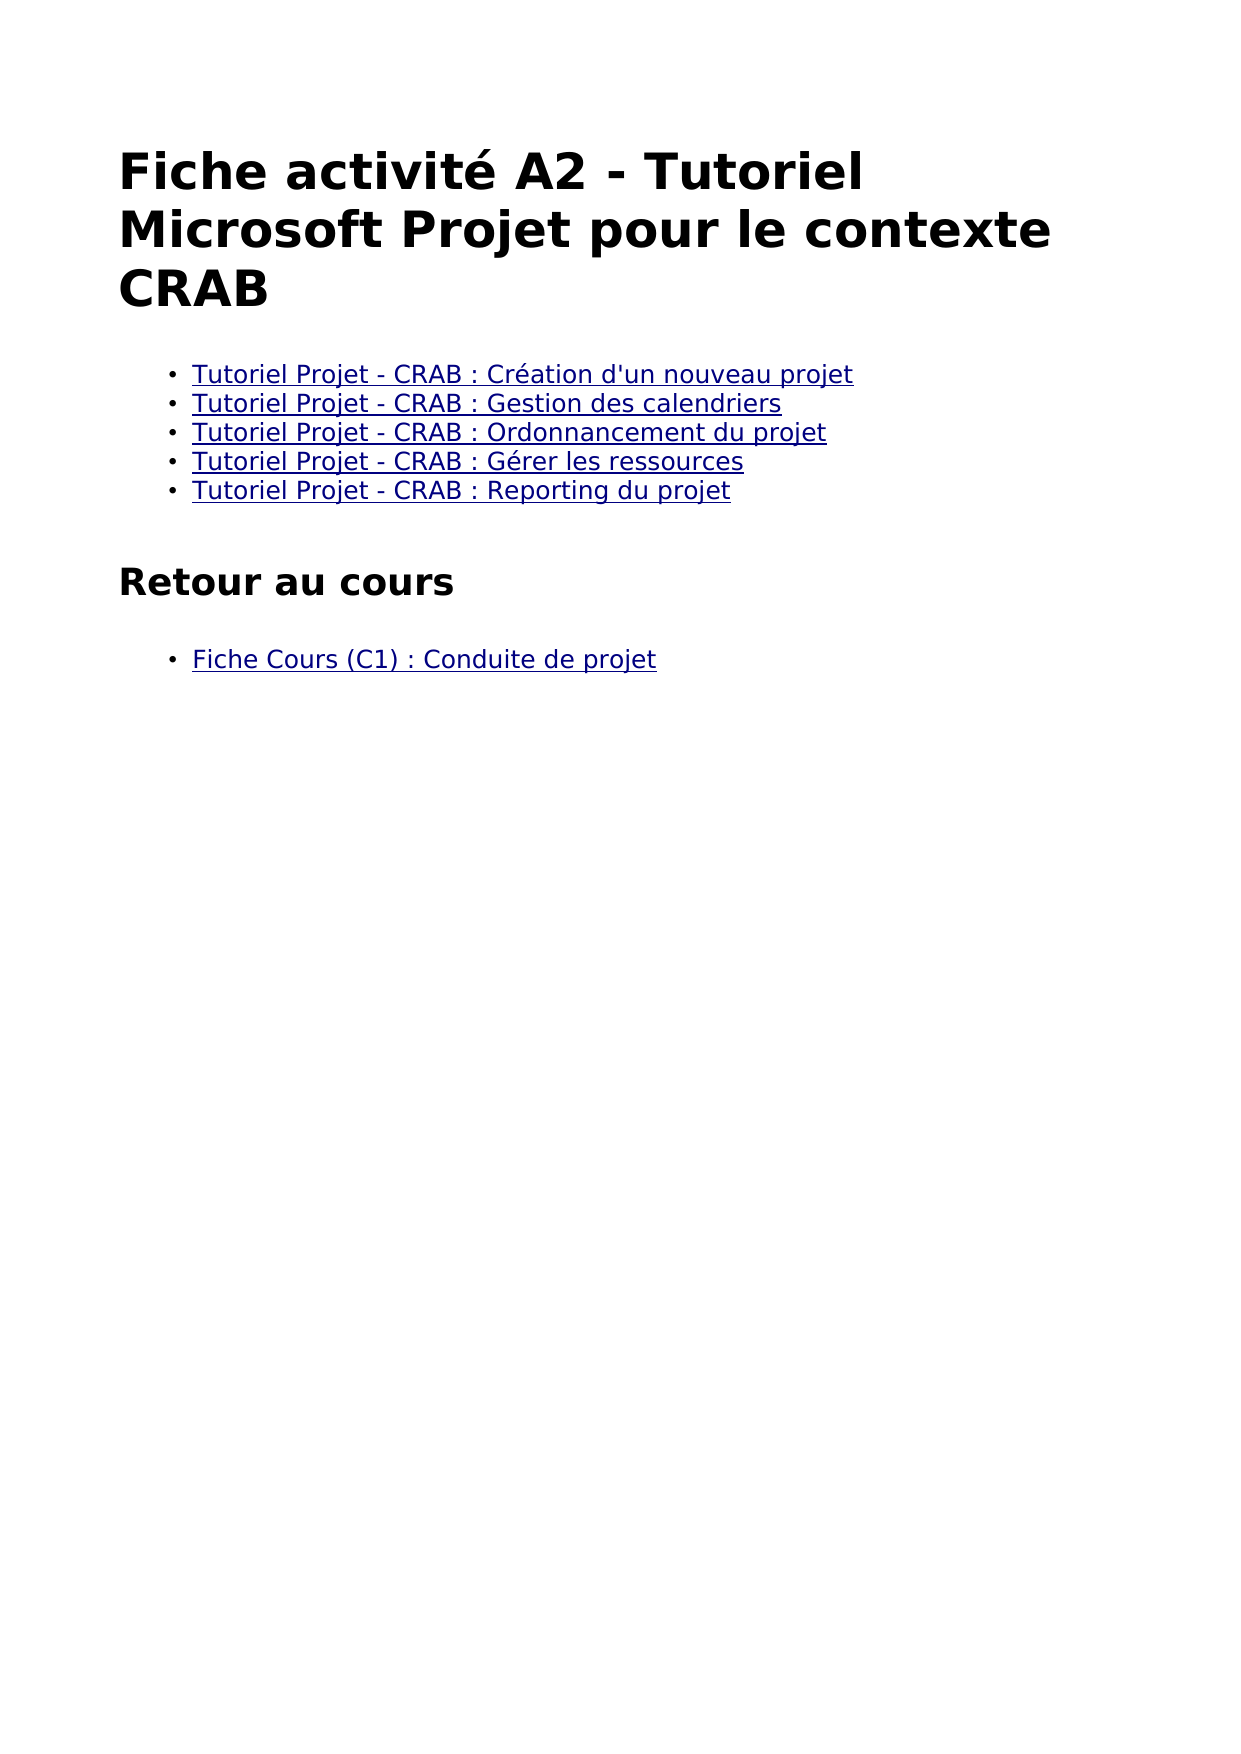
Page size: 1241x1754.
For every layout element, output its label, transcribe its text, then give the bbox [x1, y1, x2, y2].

subtitle Retour au cours [118, 560, 1122, 604]
list Tutoriel Projet - CRAB : Reporting du projet [177, 476, 1122, 506]
subtitle Fiche activité A2 - Tutoriel Microsoft Projet pour le contexte CRAB [118, 143, 1122, 318]
list Tutoriel Projet - CRAB : Ordonnancement du projet [177, 418, 1122, 447]
list Fiche Cours (C1) : Conduite de projet [177, 646, 1122, 675]
list Tutoriel Projet - CRAB : Gestion des calendriers [177, 389, 1122, 418]
list Tutoriel Projet - CRAB : Gérer les ressources [177, 447, 1122, 476]
list Tutoriel Projet - CRAB : Création d'un nouveau projet [177, 360, 1122, 389]
